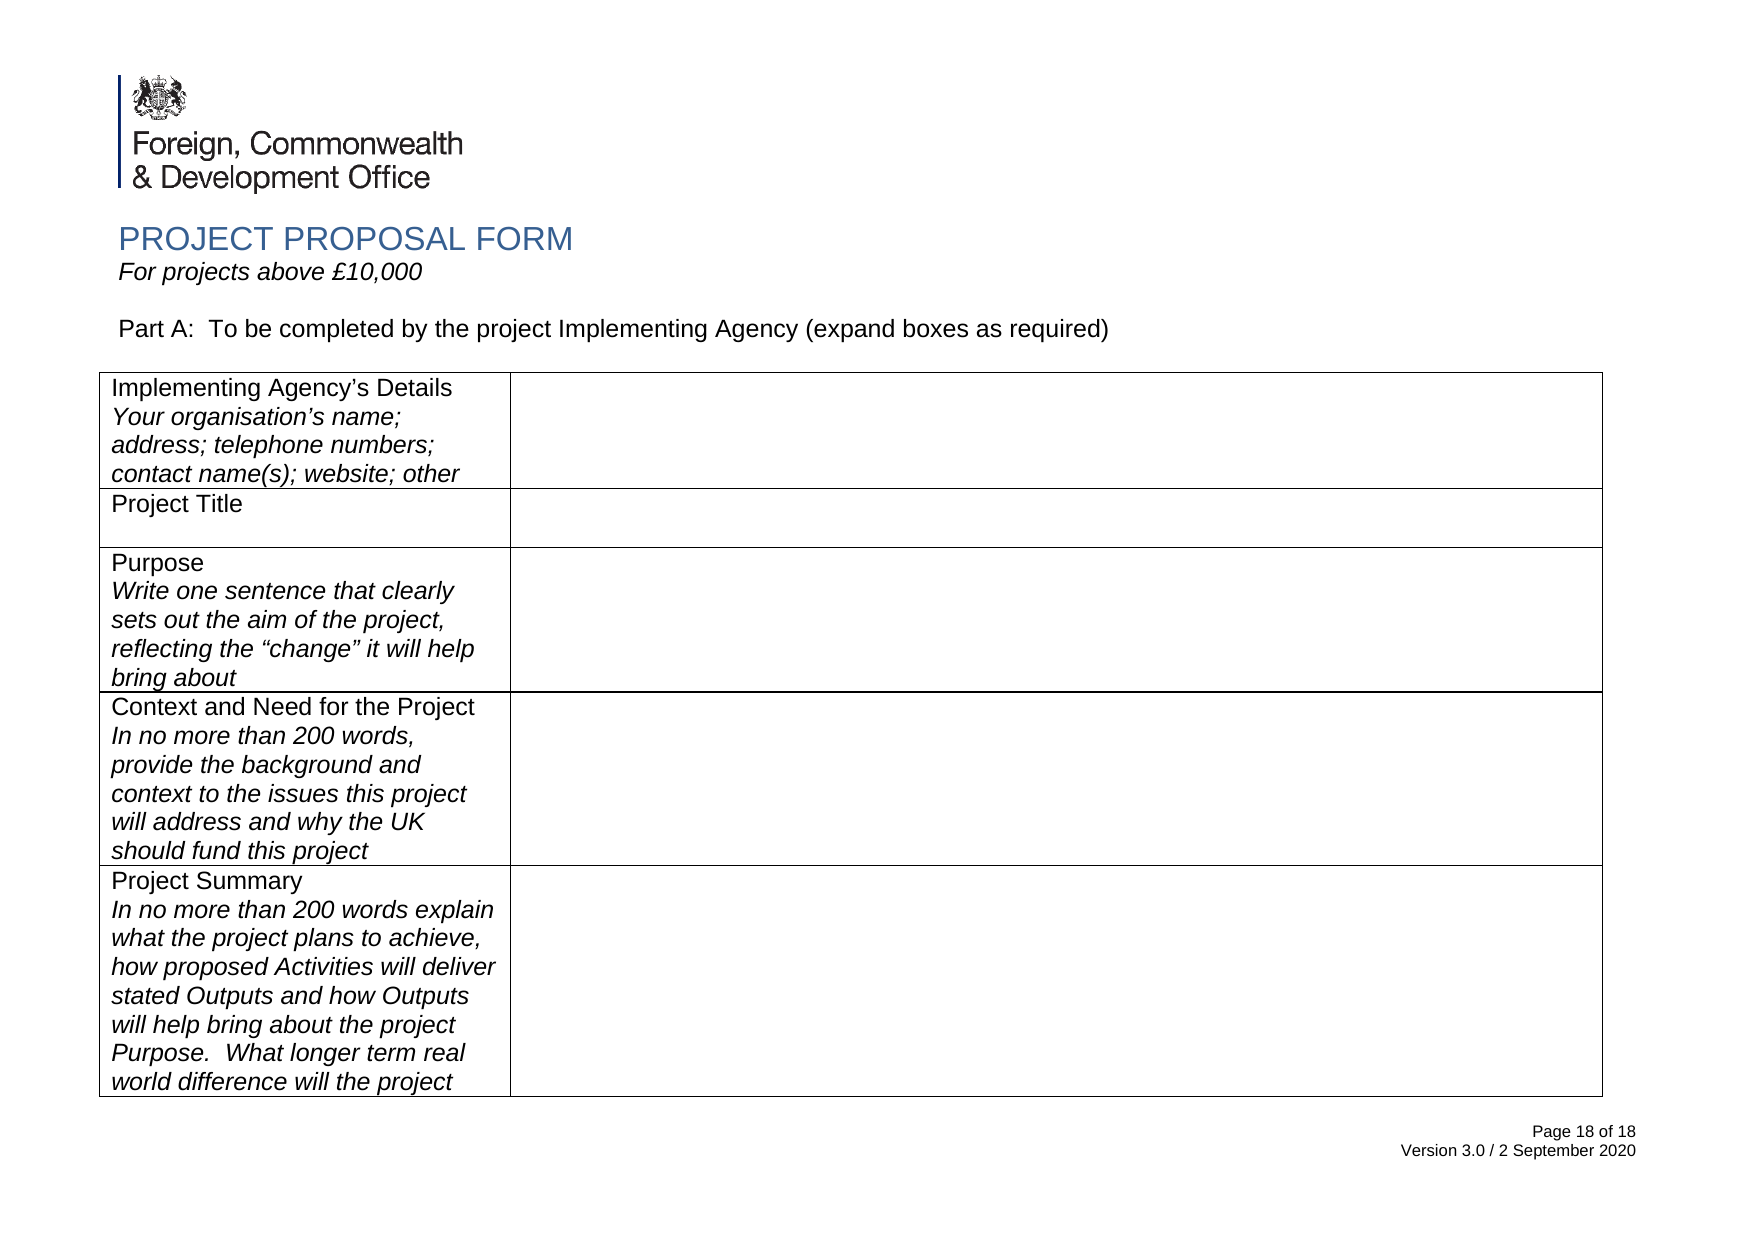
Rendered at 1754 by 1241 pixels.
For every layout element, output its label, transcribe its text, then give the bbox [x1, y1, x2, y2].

table_cell [1603, 488, 1608, 547]
table_cell [511, 866, 1602, 1096]
table_cell [1603, 547, 1608, 691]
table_header Implementing Agency’s Details Your organisation’s name; address; telephone numbers; contact name(s); website; other [100, 373, 510, 488]
table_cell Project Summary In no more than 200 words explain what the project plans to achieve, how proposed Activities will deliver stated Outputs and how Outputs will help bring about the project Purpose. What longer term real world difference will the project [100, 866, 510, 1096]
table_cell Context and Need for the Project In no more than 200 words, provide the background and context to the issues this project will address and why the UK should fund this project [100, 693, 510, 865]
subtitle PROJECT PROPOSAL FORM [118, 218, 1636, 257]
text Part A: To be completed by the project Implementing Agency (expand boxes as required) [118, 314, 1636, 343]
table_cell [1603, 691, 1608, 865]
table_cell [511, 693, 1602, 865]
text For projects above £10,000 [118, 257, 1636, 286]
table_cell Project Title [100, 489, 510, 547]
table_cell Purpose Write one sentence that clearly sets out the aim of the project, reflecting the “change” it will help bring about [100, 548, 510, 691]
table_cell [1603, 865, 1608, 1096]
table_header [1603, 372, 1608, 488]
table_header [511, 373, 1602, 488]
table_cell [511, 548, 1602, 691]
table_cell [511, 489, 1602, 547]
